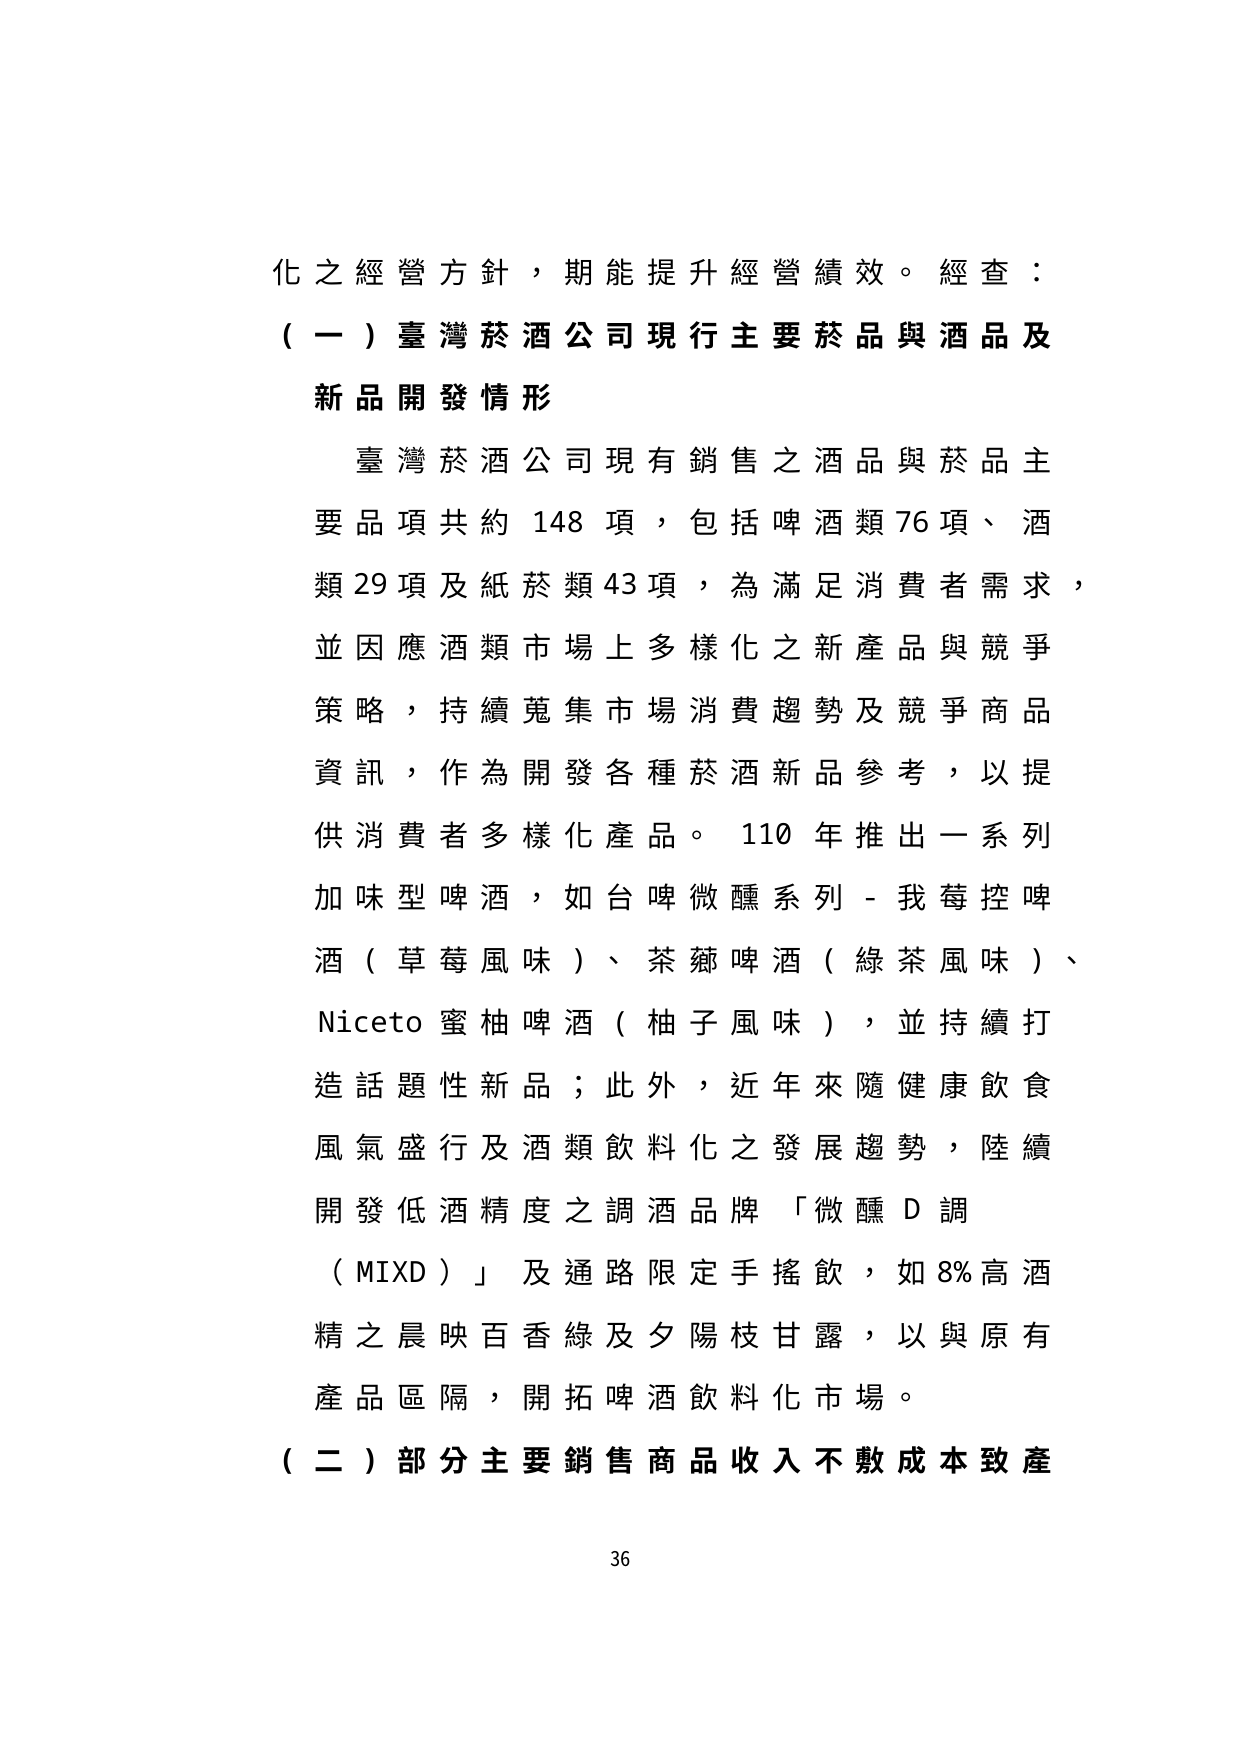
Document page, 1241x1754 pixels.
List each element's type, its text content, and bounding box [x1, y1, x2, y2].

text (二)部分主要銷售商品收入不敷成本致產 [242, 1417, 1072, 1479]
text 化之經營方針，期能提升經營績效。經查： [242, 229, 1058, 292]
text (一)臺灣菸酒公司現行主要菸品與酒品及新品開發情形 [242, 292, 1058, 417]
text 臺灣菸酒公司現有銷售之酒品與菸品主要品項共約148項，包括啤酒類76項、酒類29項及紙菸類43項，為滿足消費者需求，並因應酒類市場上多樣化之新產品與競爭策略，持續蒐集市場消費趨勢及競爭商品資訊，作為開發各種菸酒新品參考，以提供消費者多樣化產品。110年推出一系列加味型啤酒，如台啤微醺系列-我莓控啤酒(草莓風味)、茶薌啤酒(綠茶風味)、Niceto蜜柚啤酒(柚子風味)，並持續打造話題性新品；此外，近年來隨健康飲食風氣盛行及酒類飲料化之發展趨勢，陸續開發低酒精度之調酒品牌「微醺D調（MIXD）」及通路限定手搖飲，如8%高酒精之晨映百香綠及夕陽枝甘露，以與原有產品區隔，開拓啤酒飲料化市場。 [271, 417, 1058, 1417]
